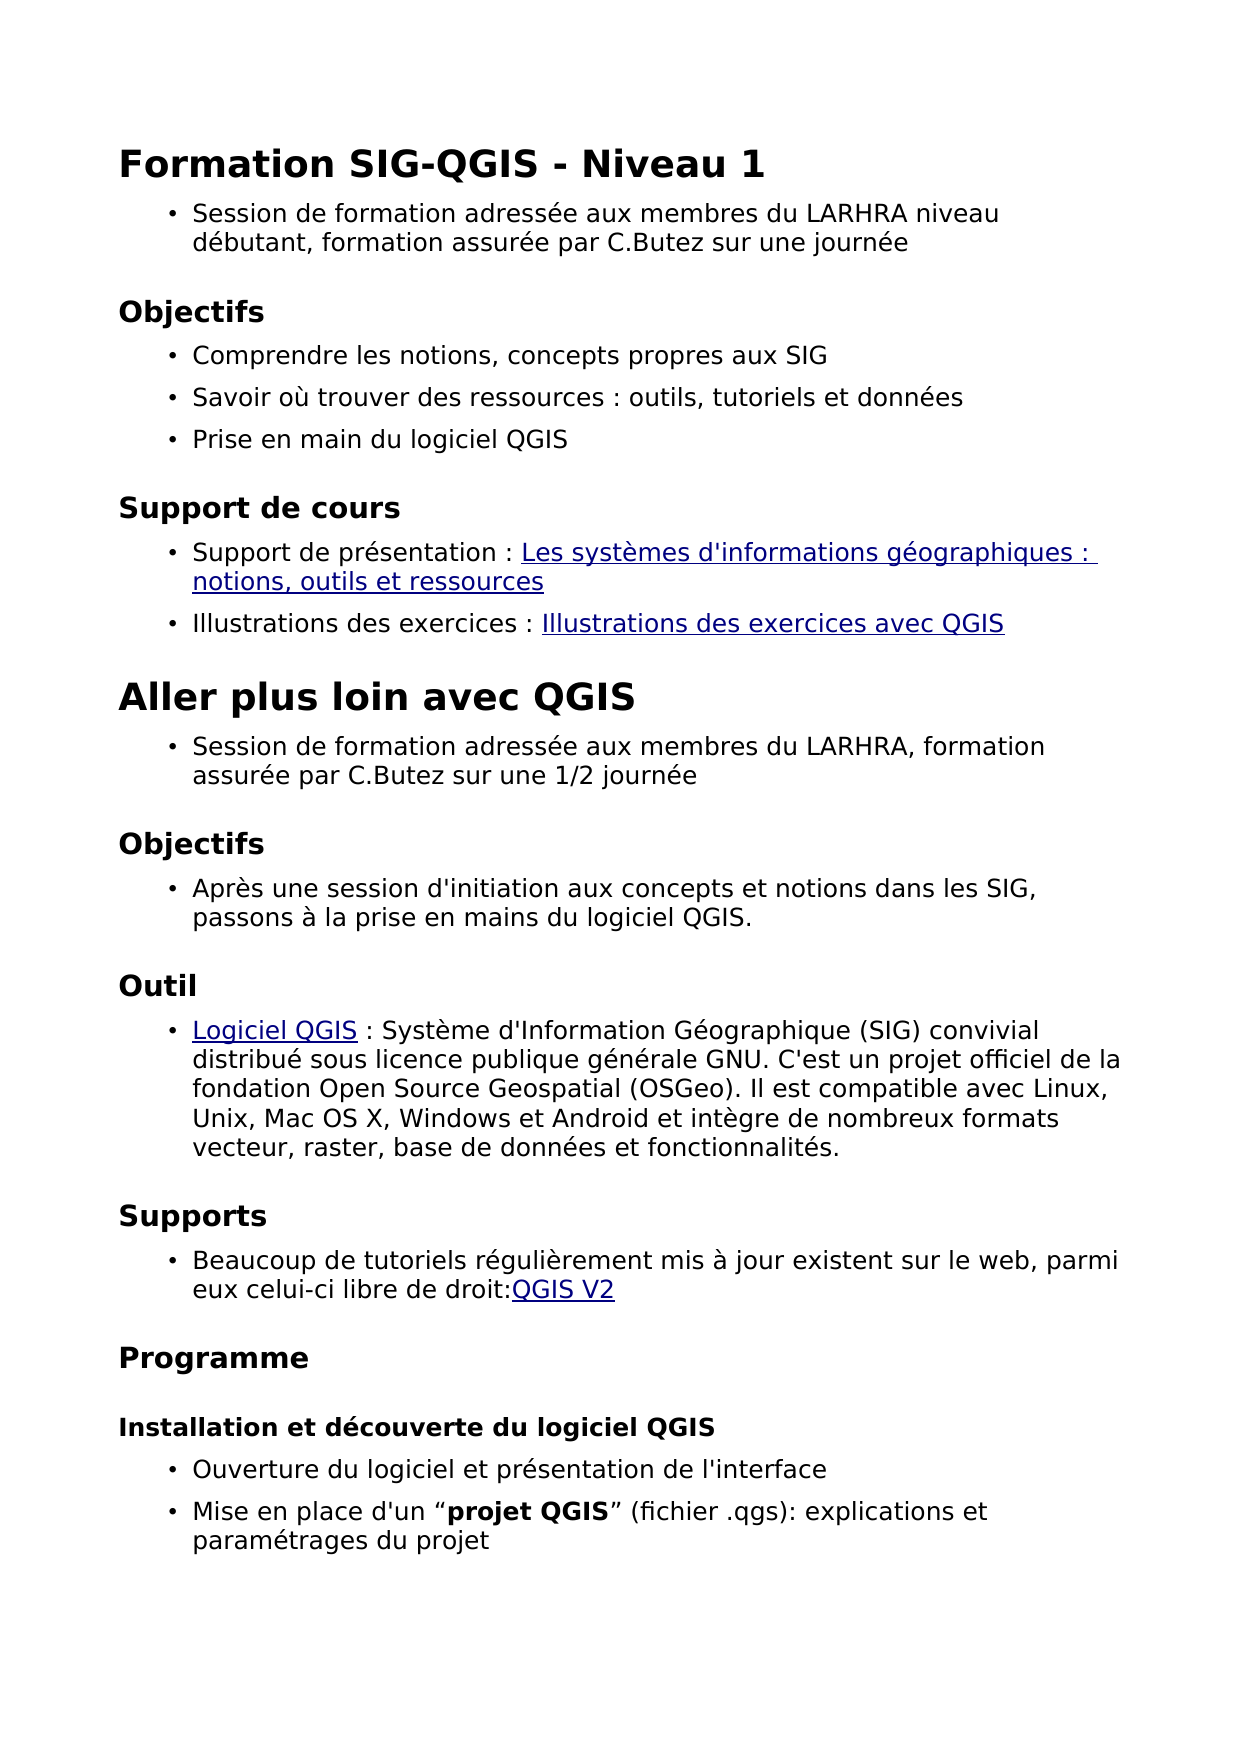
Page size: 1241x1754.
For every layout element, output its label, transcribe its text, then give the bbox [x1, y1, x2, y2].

subtitle Objectifs [118, 295, 1122, 329]
subtitle Installation et découverte du logiciel QGIS [118, 1413, 1122, 1442]
list Support de présentation : Les systèmes d'informations géographiques : notions, outils et ressources [177, 538, 1122, 596]
list Illustrations des exercices : Illustrations des exercices avec QGIS [177, 609, 1122, 638]
list Mise en place d'un “projet QGIS” (fichier .qgs): explications et paramétrages du projet [177, 1497, 1122, 1555]
subtitle Formation SIG-QGIS - Niveau 1 [118, 143, 1122, 187]
list Logiciel QGIS : Système d'Information Géographique (SIG) convivial distribué sous licence publique générale GNU. C'est un projet officiel de la fondation Open Source Geospatial (OSGeo). Il est compatible avec Linux, Unix, Mac OS X, Windows et Android et intègre de nombreux formats vecteur, raster, base de données et fonctionnalités. [177, 1016, 1122, 1162]
list Beaucoup de tutoriels régulièrement mis à jour existent sur le web, parmi eux celui-ci libre de droit:QGIS V2 [177, 1246, 1122, 1304]
list Comprendre les notions, concepts propres aux SIG [177, 342, 1122, 371]
subtitle Support de cours [118, 492, 1122, 526]
list Ouverture du logiciel et présentation de l'interface [177, 1455, 1122, 1484]
list Savoir où trouver des ressources : outils, tutoriels et données [177, 383, 1122, 412]
subtitle Programme [118, 1342, 1122, 1376]
list Session de formation adressée aux membres du LARHRA niveau débutant, formation assurée par C.Butez sur une journée [177, 199, 1122, 258]
subtitle Aller plus loin avec QGIS [118, 676, 1122, 719]
list Session de formation adressée aux membres du LARHRA, formation assurée par C.Butez sur une 1/2 journée [177, 732, 1122, 790]
list Prise en main du logiciel QGIS [177, 425, 1122, 454]
subtitle Supports [118, 1199, 1122, 1233]
subtitle Objectifs [118, 827, 1122, 861]
subtitle Outil [118, 970, 1122, 1004]
list Après une session d'initiation aux concepts et notions dans les SIG, passons à la prise en mains du logiciel QGIS. [177, 874, 1122, 932]
